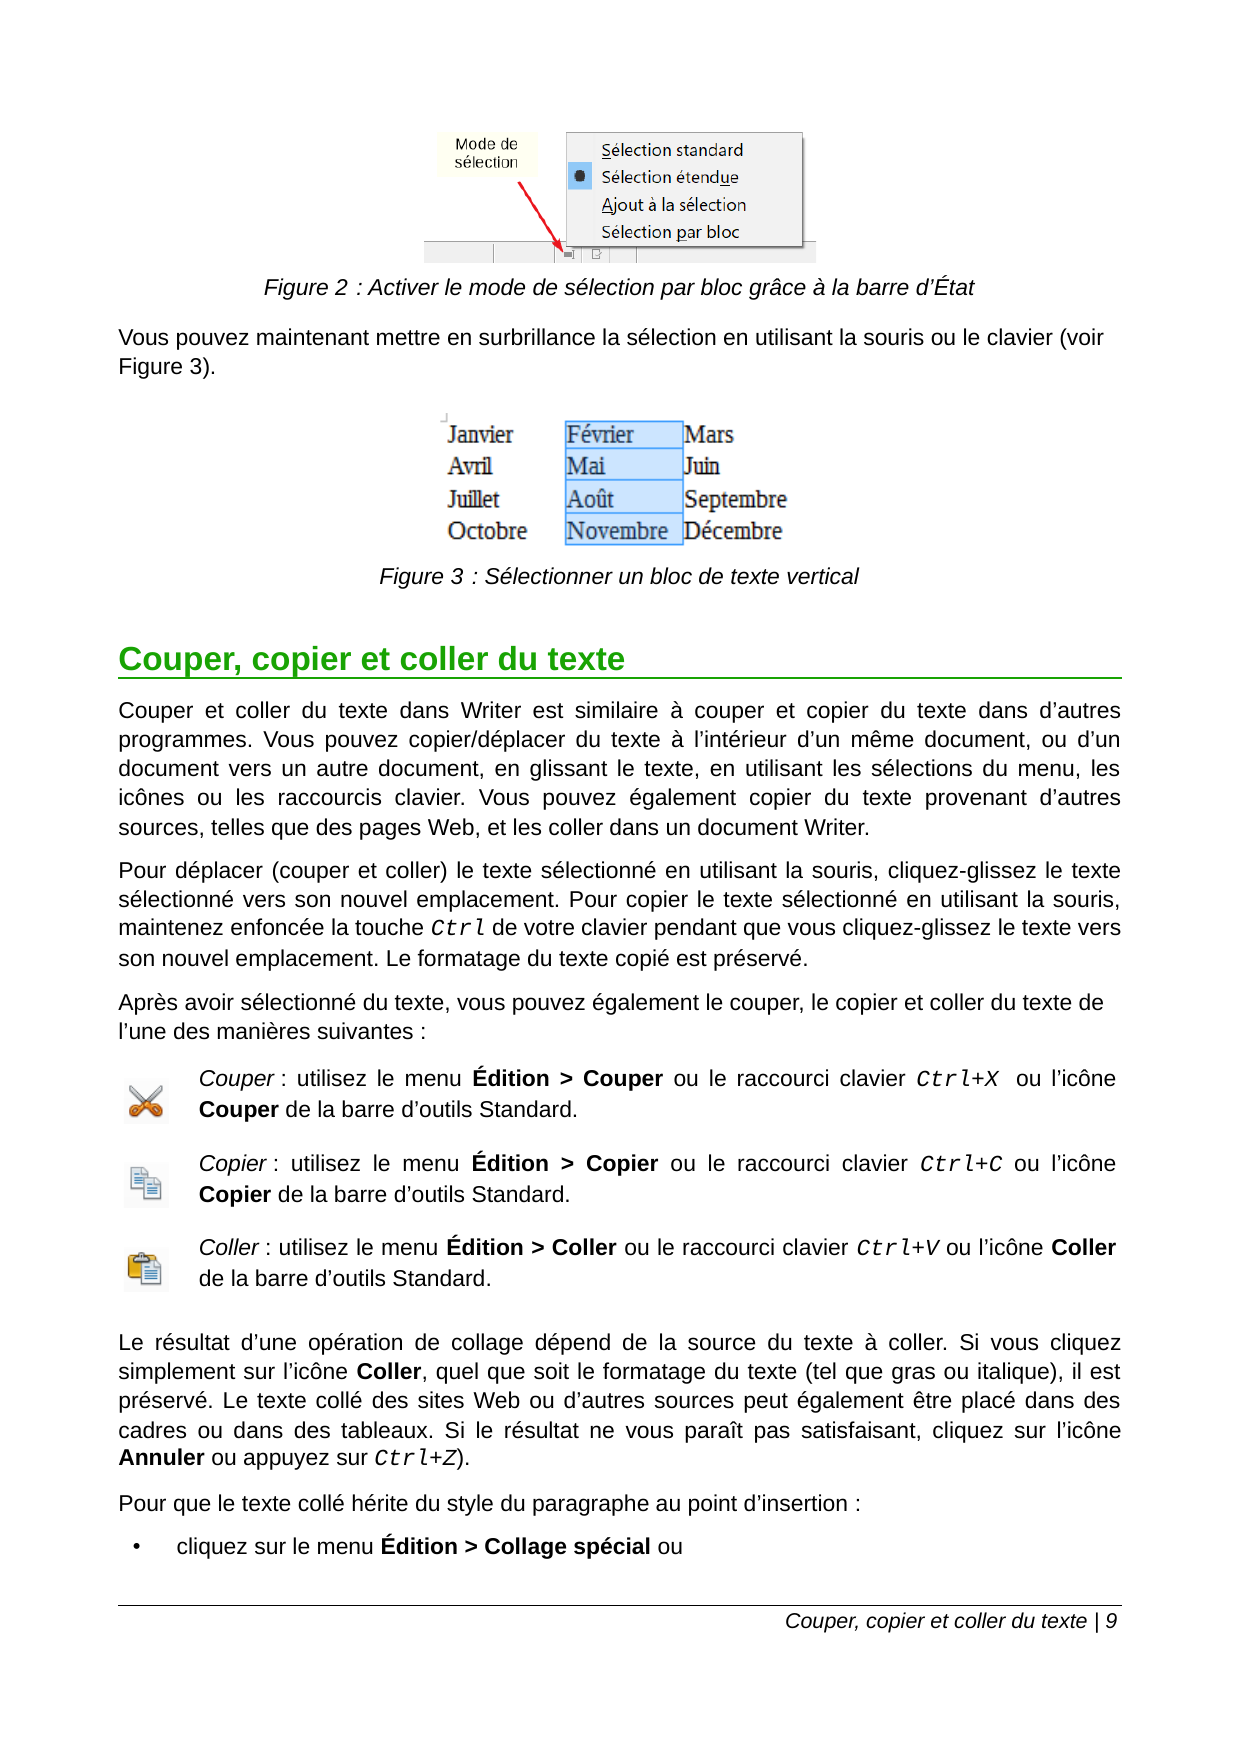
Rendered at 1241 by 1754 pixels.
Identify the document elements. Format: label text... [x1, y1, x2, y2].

picture [424, 123, 817, 263]
table_cell [118, 1143, 193, 1227]
table_header [118, 1059, 193, 1143]
table_cell Coller : utilisez le menu Édition > Coller ou le raccourci clavier Ctrl+V ou l’icône Coller de la barre d’outils Standard. [193, 1227, 1122, 1312]
table_header [118, 408, 1122, 557]
text Pour que le texte collé hérite du style du paragraphe au point d’insertion : [118, 1487, 1122, 1516]
picture [123, 1162, 169, 1208]
table_cell Figure 2 : Activer le mode de sélection par bloc grâce à la barre d’État [118, 268, 1122, 306]
text Le résultat d’une opération de collage dépend de la source du texte à coller. Si vous cliquez simplement sur l’icône Coller, quel que soit le formatage du texte (tel que gras ou italique), il est préservé. Le texte collé des sites Web ou d’autres sources peut également être placé dans des cadres ou dans des tableaux. Si le résultat ne vous paraît pas satisfaisant, cliquez sur l’icône Annuler ou appuyez sur Ctrl+Z). [118, 1326, 1122, 1472]
table_cell [118, 1227, 193, 1312]
picture [440, 413, 800, 552]
picture [123, 1078, 169, 1124]
text Couper et coller du texte dans Writer est similaire à couper et copier du texte dans d’autres programmes. Vous pouvez copier/déplacer du texte à l’intérieur d’un même document, ou d’un document vers un autre document, en glissant le texte, en utilisant les sélections du menu, les icônes ou les raccourcis clavier. Vous pouvez également copier du texte provenant d’autres sources, telles que des pages Web, et les coller dans un document Writer. [118, 694, 1122, 840]
table_cell Copier : utilisez le menu Édition > Copier ou le raccourci clavier Ctrl+C ou l’icône Copier de la barre d’outils Standard. [193, 1143, 1122, 1227]
text Après avoir sélectionné du texte, vous pouvez également le couper, le copier et coller du texte de l’une des manières suivantes : [118, 986, 1122, 1044]
table_cell Figure 3 : Sélectionner un bloc de texte vertical [118, 557, 1122, 595]
text Vous pouvez maintenant mettre en surbrillance la sélection en utilisant la souris ou le clavier (voir Figure 3). [118, 321, 1122, 379]
picture [123, 1247, 169, 1292]
table_header Couper : utilisez le menu Édition > Couper ou le raccourci clavier Ctrl+X ou l’icône Couper de la barre d’outils Standard. [193, 1059, 1122, 1143]
text Pour déplacer (couper et coller) le texte sélectionné en utilisant la souris, cliquez-glissez le texte sélectionné vers son nouvel emplacement. Pour copier le texte sélectionné en utilisant la souris, maintenez enfoncée la touche Ctrl de votre clavier pendant que vous cliquez-glissez le texte vers son nouvel emplacement. Le formatage du texte copié est préservé. [118, 854, 1122, 971]
list cliquez sur le menu Édition > Collage spécial ou [133, 1530, 1122, 1559]
table_header [118, 118, 1122, 268]
subtitle Couper, copier et coller du texte [118, 639, 1122, 677]
